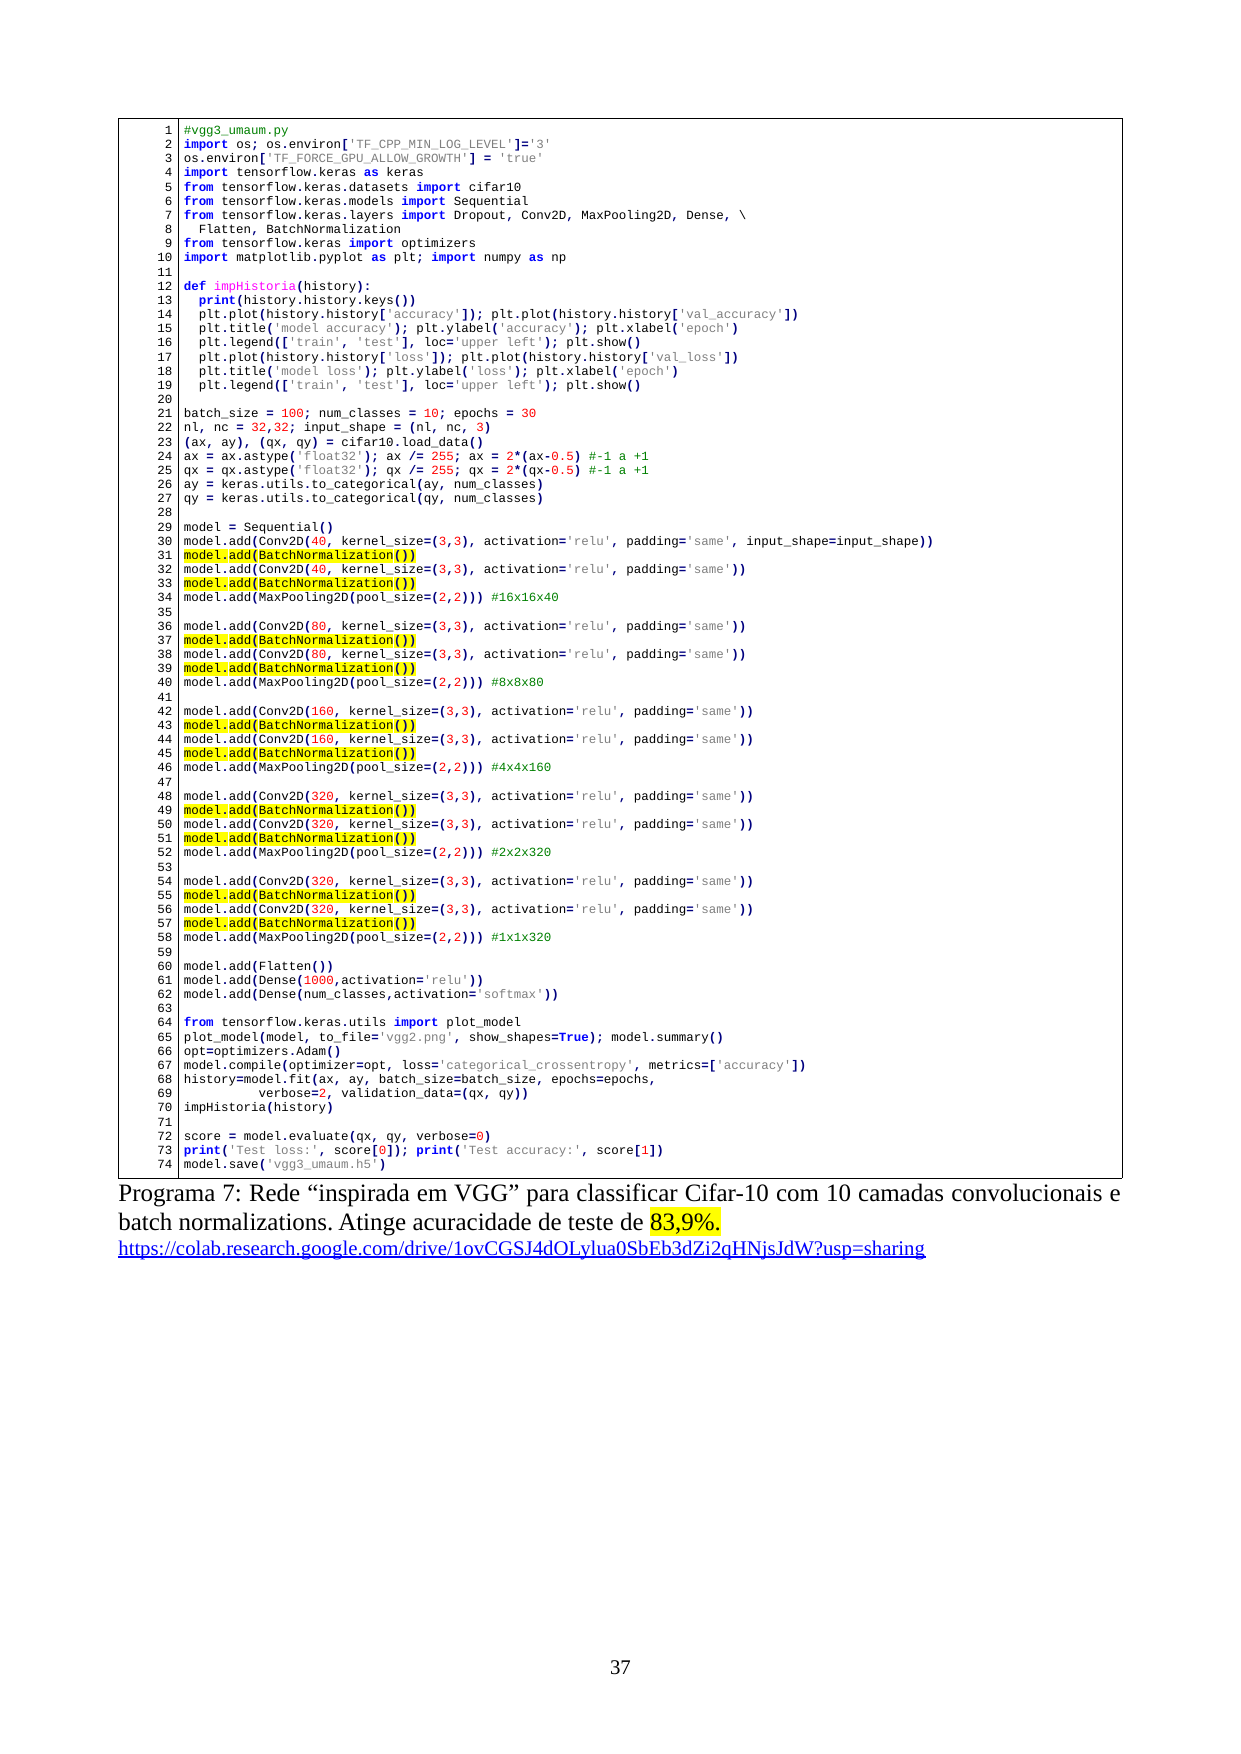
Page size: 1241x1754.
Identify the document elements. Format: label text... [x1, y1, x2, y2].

table_header #vgg3_umaum.py import os; os.environ['TF_CPP_MIN_LOG_LEVEL']='3' os.environ['TF_FORCE_GPU_ALLOW_GROWTH'] = 'true' import tensorflow.keras as keras from tensorflow.keras.datasets import cifar10 from tensorflow.keras.models import Sequential from tensorflow.keras.layers import Dropout, Conv2D, MaxPooling2D, Dense, \ Flatten, BatchNormalization from tensorflow.keras import optimizers import matplotlib.pyplot as plt; import numpy as np def impHistoria(history): print(history.history.keys()) plt.plot(history.history['accuracy']); plt.plot(history.history['val_accuracy']) plt.title('model accuracy'); plt.ylabel('accuracy'); plt.xlabel('epoch') plt.legend(['train', 'test'], loc='upper left'); plt.show() plt.plot(history.history['loss']); plt.plot(history.history['val_loss']) plt.title('model loss'); plt.ylabel('loss'); plt.xlabel('epoch') plt.legend(['train', 'test'], loc='upper left'); plt.show() batch_size = 100; num_classes = 10; epochs = 30 nl, nc = 32,32; input_shape = (nl, nc, 3) (ax, ay), (qx, qy) = cifar10.load_data() ax = ax.astype('float32'); ax /= 255; ax = 2*(ax-0.5) #-1 a +1 qx = qx.astype('float32'); qx /= 255; qx = 2*(qx-0.5) #-1 a +1 ay = keras.utils.to_categorical(ay, num_classes) qy = keras.utils.to_categorical(qy, num_classes) model = Sequential() model.add(Conv2D(40, kernel_size=(3,3), activation='relu', padding='same', input_shape=input_shape)) model.add(BatchNormalization()) model.add(Conv2D(40, kernel_size=(3,3), activation='relu', padding='same')) model.add(BatchNormalization()) model.add(MaxPooling2D(pool_size=(2,2))) #16x16x40 model.add(Conv2D(80, kernel_size=(3,3), activation='relu', padding='same')) model.add(BatchNormalization()) model.add(Conv2D(80, kernel_size=(3,3), activation='relu', padding='same')) model.add(BatchNormalization()) model.add(MaxPooling2D(pool_size=(2,2))) #8x8x80 model.add(Conv2D(160, kernel_size=(3,3), activation='relu', padding='same')) model.add(BatchNormalization()) model.add(Conv2D(160, kernel_size=(3,3), activation='relu', padding='same')) model.add(BatchNormalization()) model.add(MaxPooling2D(pool_size=(2,2))) #4x4x160 model.add(Conv2D(320, kernel_size=(3,3), activation='relu', padding='same')) model.add(BatchNormalization()) model.add(Conv2D(320, kernel_size=(3,3), activation='relu', padding='same')) model.add(BatchNormalization()) model.add(MaxPooling2D(pool_size=(2,2))) #2x2x320 model.add(Conv2D(320, kernel_size=(3,3), activation='relu', padding='same')) model.add(BatchNormalization()) model.add(Conv2D(320, kernel_size=(3,3), activation='relu', padding='same')) model.add(BatchNormalization()) model.add(MaxPooling2D(pool_size=(2,2))) #1x1x320 model.add(Flatten()) model.add(Dense(1000,activation='relu')) model.add(Dense(num_classes,activation='softmax')) from tensorflow.keras.utils import plot_model plot_model(model, to_file='vgg2.png', show_shapes=True); model.summary() opt=optimizers.Adam() model.compile(optimizer=opt, loss='categorical_crossentropy', metrics=['accuracy']) history=model.fit(ax, ay, batch_size=batch_size, epochs=epochs, verbose=2, validation_data=(qx, qy)) impHistoria(history) score = model.evaluate(qx, qy, verbose=0) print('Test loss:', score[0]); print('Test accuracy:', score[1]) model.save('vgg3_umaum.h5') [179, 119, 1122, 1178]
text https://colab.research.google.com/drive/1ovCGSJ4dOLylua0SbEb3dZi2qHNjsJdW?usp=sharing [118, 1236, 1122, 1260]
text Programa 7: Rede “inspirada em VGG” para classificar Cifar-10 com 10 camadas convolucionais e batch normalizations. Atinge acuracidade de teste de 83,9%. [118, 1179, 1122, 1236]
table_header 1 2 3 4 5 6 7 8 9 10 11 12 13 14 15 16 17 18 19 20 21 22 23 24 25 26 27 28 29 30 31 32 33 34 35 36 37 38 39 40 41 42 43 44 45 46 47 48 49 50 51 52 53 54 55 56 57 58 59 60 61 62 63 64 65 66 67 68 69 70 71 72 73 74 [119, 119, 178, 1178]
